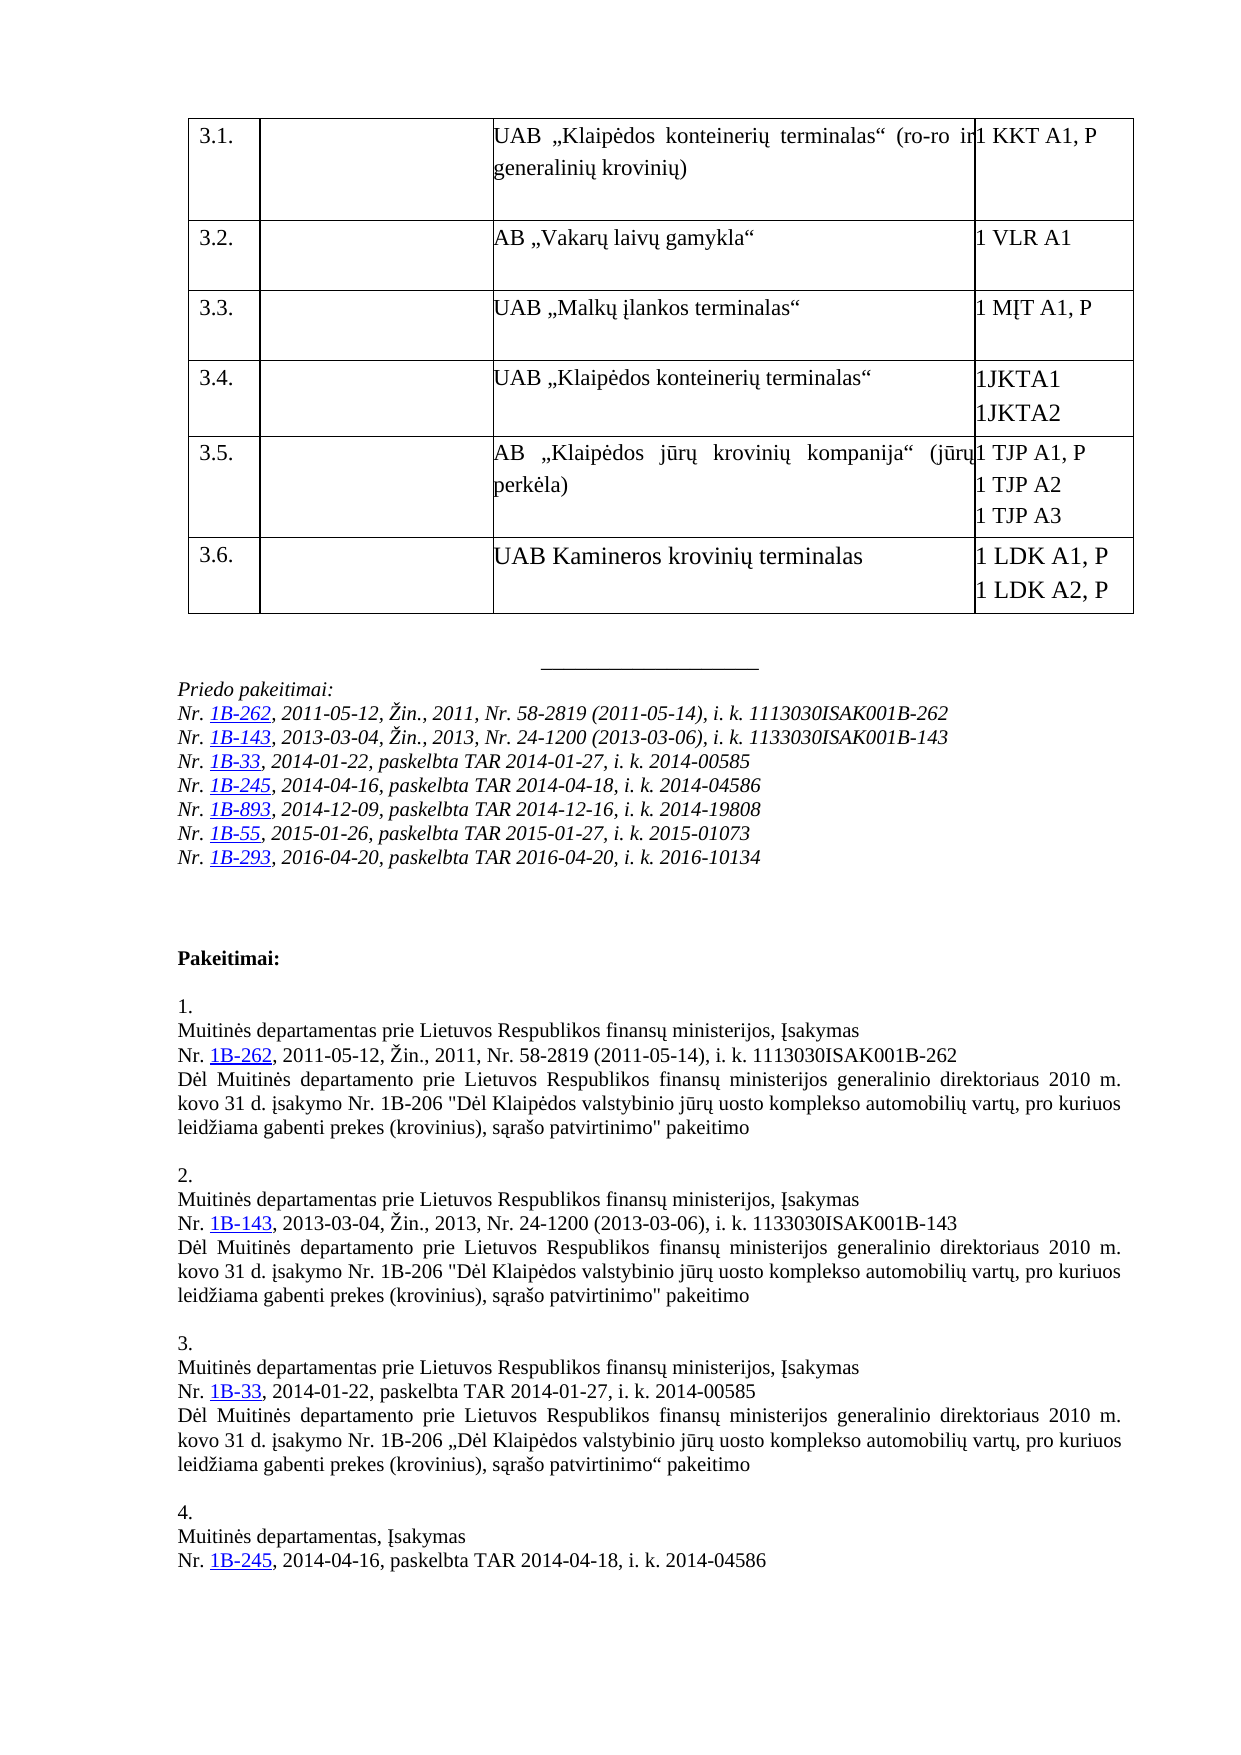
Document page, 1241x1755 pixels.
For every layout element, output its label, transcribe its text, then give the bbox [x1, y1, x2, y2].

text Nr. 1B-143, 2013-03-04, Žin., 2013, Nr. 24-1200 (2013-03-06), i. k. 1133030ISAK001B-143 [177, 1211, 1122, 1235]
text Pakeitimai: [177, 946, 1122, 970]
table_cell [261, 119, 493, 220]
text Muitinės departamentas prie Lietuvos Respublikos finansų ministerijos, Įsakymas [177, 1018, 1122, 1042]
table_cell 1 VLR A1 [976, 221, 1133, 290]
table_cell 3.3. [189, 291, 259, 360]
text 4. [177, 1500, 1122, 1524]
text ___________________ [177, 646, 1122, 673]
text Dėl Muitinės departamento prie Lietuvos Respublikos finansų ministerijos generalinio direktoriaus 2010 m. kovo 31 d. įsakymo Nr. 1B-206 "Dėl Klaipėdos valstybinio jūrų uosto komplekso automobilių vartų, pro kuriuos leidžiama gabenti prekes (krovinius), sąrašo patvirtinimo" pakeitimo [177, 1067, 1122, 1139]
text Nr. 1B-33, 2014-01-22, paskelbta TAR 2014-01-27, i. k. 2014-00585 [177, 1379, 1122, 1403]
text Nr. 1B-262, 2011-05-12, Žin., 2011, Nr. 58-2819 (2011-05-14), i. k. 1113030ISAK001B-262 [177, 1042, 1122, 1067]
text Nr. 1B-893, 2014-12-09, paskelbta TAR 2014-12-16, i. k. 2014-19808 [177, 797, 1122, 821]
table_cell 1 LDK A1, P 1 LDK A2, P [976, 538, 1133, 613]
table_cell 1 TJP A1, P 1 TJP A2 1 TJP A3 [976, 437, 1133, 537]
text 1. [177, 994, 1122, 1018]
text Nr. 1B-55, 2015-01-26, paskelbta TAR 2015-01-27, i. k. 2015-01073 [177, 821, 1122, 845]
text Priedo pakeitimai: [177, 677, 1122, 701]
table_cell 1 MĮT A1, P [976, 291, 1133, 360]
table_cell [261, 437, 493, 537]
text 3. [177, 1331, 1122, 1355]
text Muitinės departamentas, Įsakymas [177, 1524, 1122, 1548]
text Muitinės departamentas prie Lietuvos Respublikos finansų ministerijos, Įsakymas [177, 1187, 1122, 1211]
text Nr. 1B-33, 2014-01-22, paskelbta TAR 2014-01-27, i. k. 2014-00585 [177, 749, 1122, 773]
table_cell 3.1. [189, 119, 259, 220]
text Muitinės departamentas prie Lietuvos Respublikos finansų ministerijos, Įsakymas [177, 1355, 1122, 1379]
table_cell 1 KKT A1, P [976, 119, 1133, 220]
text Nr. 1B-262, 2011-05-12, Žin., 2011, Nr. 58-2819 (2011-05-14), i. k. 1113030ISAK001B-262 [177, 701, 1122, 725]
table_cell 3.2. [189, 221, 259, 290]
table_cell UAB Kamineros krovinių terminalas [494, 538, 974, 613]
text Nr. 1B-143, 2013-03-04, Žin., 2013, Nr. 24-1200 (2013-03-06), i. k. 1133030ISAK001B-143 [177, 725, 1122, 749]
table_cell 1JKTA1 1JKTA2 [976, 361, 1133, 436]
text 2. [177, 1163, 1122, 1187]
table_cell [261, 221, 493, 290]
table_cell [261, 291, 493, 360]
text Nr. 1B-293, 2016-04-20, paskelbta TAR 2016-04-20, i. k. 2016-10134 [177, 845, 1122, 869]
table_cell AB „Vakarų laivų gamykla“ [494, 221, 974, 290]
table_cell AB „Klaipėdos jūrų krovinių kompanija“ (jūrų perkėla) [494, 437, 974, 537]
text Dėl Muitinės departamento prie Lietuvos Respublikos finansų ministerijos generalinio direktoriaus 2010 m. kovo 31 d. įsakymo Nr. 1B-206 „Dėl Klaipėdos valstybinio jūrų uosto komplekso automobilių vartų, pro kuriuos leidžiama gabenti prekes (krovinius), sąrašo patvirtinimo“ pakeitimo [177, 1403, 1122, 1476]
table_cell 3.4. [189, 361, 259, 436]
table_cell UAB „Klaipėdos konteinerių terminalas“ (ro-ro ir generalinių krovinių) [494, 119, 974, 220]
table_cell 3.5. [189, 437, 259, 537]
text Dėl Muitinės departamento prie Lietuvos Respublikos finansų ministerijos generalinio direktoriaus 2010 m. kovo 31 d. įsakymo Nr. 1B-206 "Dėl Klaipėdos valstybinio jūrų uosto komplekso automobilių vartų, pro kuriuos leidžiama gabenti prekes (krovinius), sąrašo patvirtinimo" pakeitimo [177, 1235, 1122, 1307]
text Nr. 1B-245, 2014-04-16, paskelbta TAR 2014-04-18, i. k. 2014-04586 [177, 773, 1122, 797]
table_cell [261, 361, 493, 436]
text Nr. 1B-245, 2014-04-16, paskelbta TAR 2014-04-18, i. k. 2014-04586 [177, 1548, 1122, 1572]
table_cell UAB „Klaipėdos konteinerių terminalas“ [494, 361, 974, 436]
table_cell 3.6. [189, 538, 259, 613]
table_cell UAB „Malkų įlankos terminalas“ [494, 291, 974, 360]
table_cell [261, 538, 493, 613]
